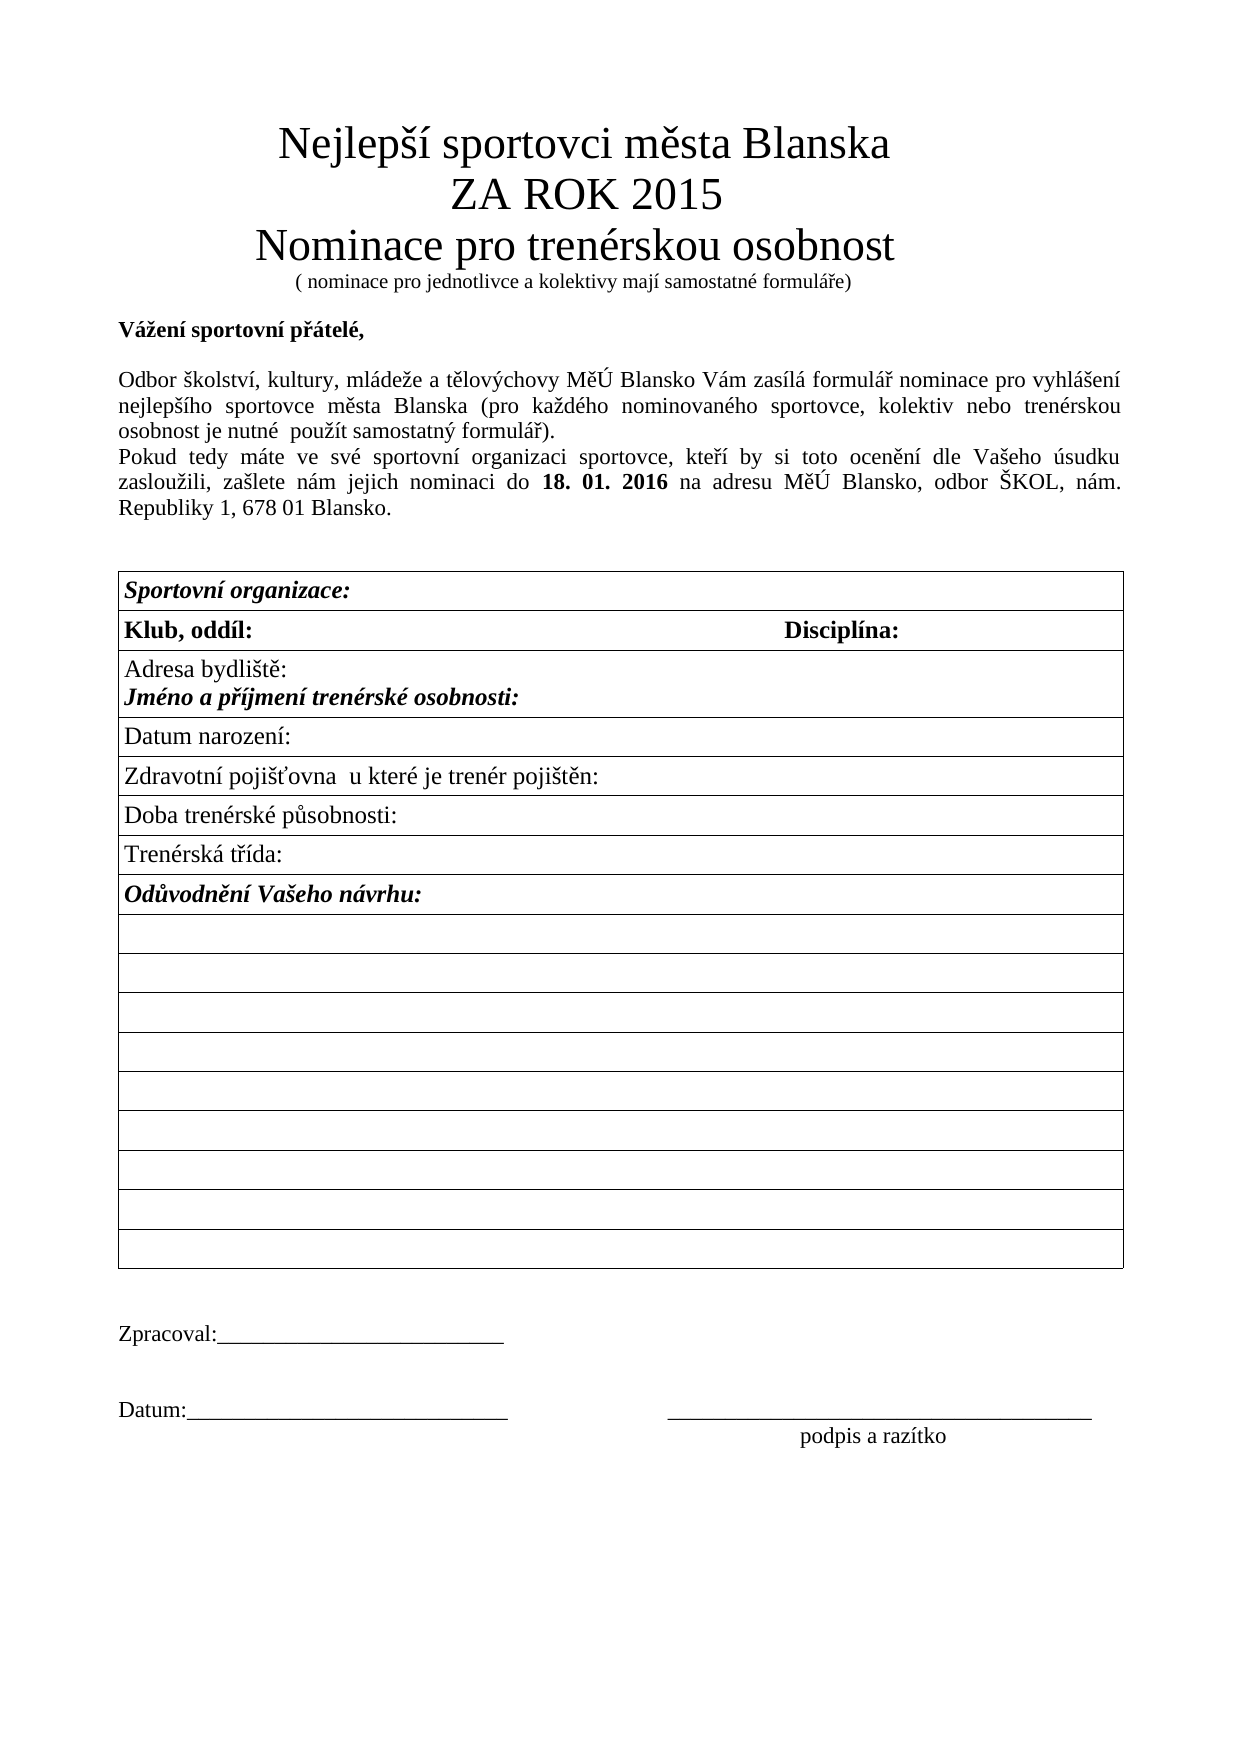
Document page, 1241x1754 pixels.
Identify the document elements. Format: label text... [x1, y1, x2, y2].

table_cell [119, 1151, 1123, 1189]
table_cell [119, 993, 1123, 1032]
text ( nominace pro jednotlivce a kolektivy mají samostatné formuláře) [118, 270, 1122, 293]
table_cell Zdravotní pojišťovna u které je trenér pojištěn: [119, 757, 1123, 795]
text Pokud tedy máte ve své sportovní organizaci sportovce, kteří by si toto ocenění dle Vašeho úsudku zasloužili, zašlete nám jejich nominaci do 18. 01. 2016 na adresu MěÚ Blansko, odbor ŠKOL, nám. Republiky 1, 678 01 Blansko. [118, 444, 1122, 520]
text ZA ROK 2015 [118, 169, 1122, 219]
table_cell Doba trenérské působnosti: [119, 796, 1123, 835]
table_cell [119, 915, 1123, 953]
text Vážení sportovní přátelé, [118, 317, 1122, 342]
table_cell [119, 1033, 1123, 1071]
table_cell [119, 1190, 1123, 1228]
table_cell Adresa bydliště: Jméno a příjmení trenérské osobnosti: [119, 651, 1123, 717]
table_cell [119, 954, 1123, 992]
text Datum:____________________________ _____________________________________ [118, 1397, 1122, 1423]
text Zpracoval:_________________________ [118, 1321, 1122, 1347]
table_cell Odůvodnění Vašeho návrhu: [119, 875, 1123, 913]
text podpis a razítko [118, 1423, 1122, 1448]
table_cell [119, 1111, 1123, 1150]
text Odbor školství, kultury, mládeže a tělovýchovy MěÚ Blansko Vám zasílá formulář nominace pro vyhlášení nejlepšího sportovce města Blanska (pro každého nominovaného sportovce, kolektiv nebo trenérskou osobnost je nutné použít samostatný formulář). [118, 367, 1122, 444]
table_cell [119, 1072, 1123, 1110]
text Nejlepší sportovci města Blanska [118, 118, 1122, 169]
text Nominace pro trenérskou osobnost [118, 219, 1122, 270]
table_cell Trenérská třída: [119, 836, 1123, 874]
table_cell [119, 1230, 1123, 1268]
table_cell Datum narození: [119, 718, 1123, 756]
table_header Sportovní organizace: [119, 572, 1123, 610]
table_cell Klub, oddíl: Disciplína: [119, 611, 1123, 649]
